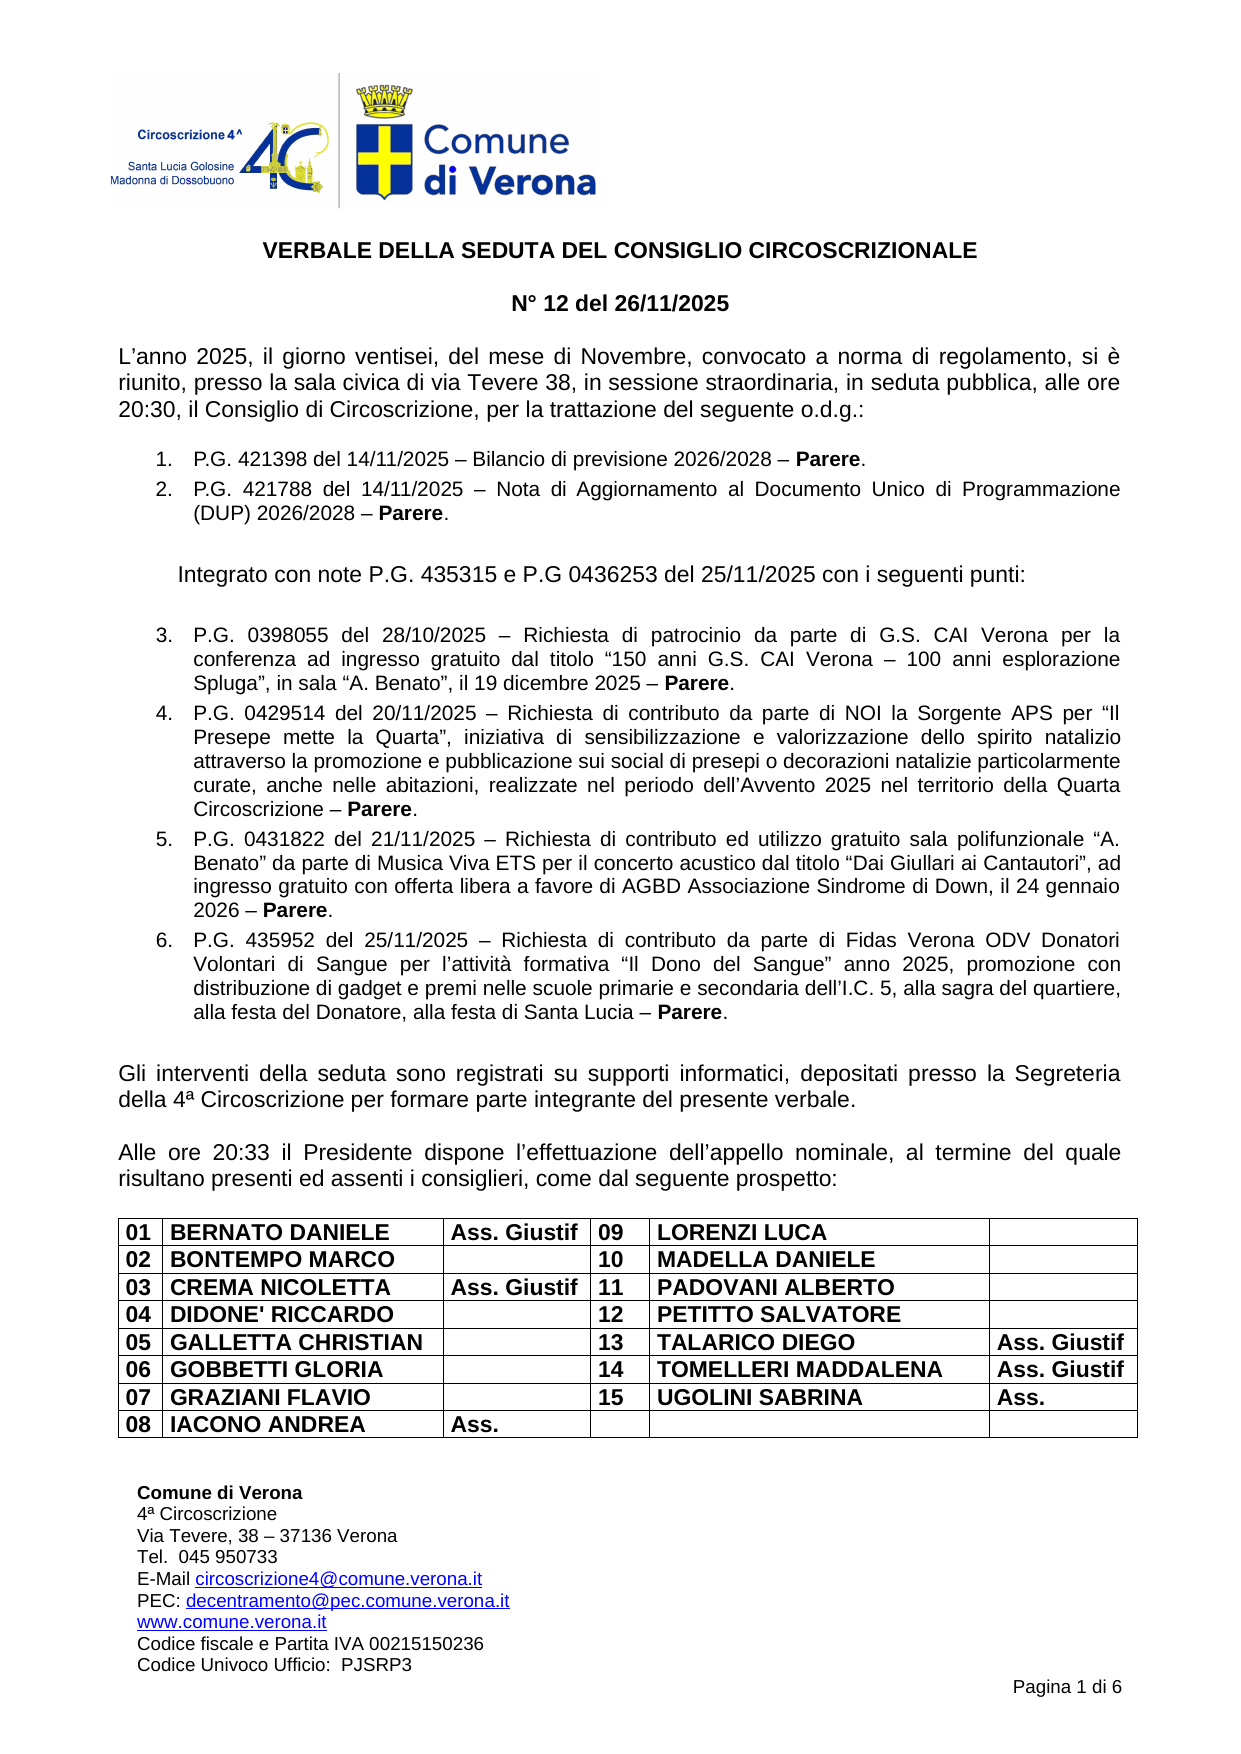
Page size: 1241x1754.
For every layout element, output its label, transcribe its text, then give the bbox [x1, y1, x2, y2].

text Integrato con note P.G. 435315 e P.G 0436253 del 25/11/2025 con i seguenti punti: [118, 561, 1122, 587]
table_cell [650, 1411, 989, 1437]
text Gli interventi della seduta sono registrati su supporti informatici, depositati presso la Segreteria della 4ª Circoscrizione per formare parte integrante del presente verbale. [118, 1060, 1122, 1113]
table_cell DIDONE' RICCARDO [163, 1301, 443, 1328]
table_cell 02 [119, 1246, 162, 1273]
table_cell [990, 1301, 1137, 1328]
table_header LORENZI LUCA [650, 1219, 989, 1245]
table_cell [444, 1329, 590, 1355]
table_cell 06 [119, 1356, 162, 1382]
table_cell BONTEMPO MARCO [163, 1246, 443, 1273]
table_cell 05 [119, 1329, 162, 1355]
table_cell [990, 1274, 1137, 1300]
table_cell 04 [119, 1301, 162, 1328]
table_header 09 [591, 1219, 649, 1245]
table_header Ass. Giustif [444, 1219, 590, 1245]
table_cell 14 [591, 1356, 649, 1382]
table_cell [444, 1246, 590, 1273]
list P.G. 0429514 del 20/11/2025 – Richiesta di contributo da parte di NOI la Sorgente APS per “Il Presepe mette la Quarta”, iniziativa di sensibilizzazione e valorizzazione dello spirito natalizio attraverso la promozione e pubblicazione sui social di presepi o decorazioni natalizie particolarmente curate, anche nelle abitazioni, realizzate nel periodo dell’Avvento 2025 nel territorio della Quarta Circoscrizione – Parere. [156, 701, 1122, 821]
table_cell IACONO ANDREA [163, 1411, 443, 1437]
table_cell [591, 1411, 649, 1437]
list P.G. 0398055 del 28/10/2025 – Richiesta di patrocinio da parte di G.S. CAI Verona per la conferenza ad ingresso gratuito dal titolo “150 anni G.S. CAI Verona – 100 anni esplorazione Spluga”, in sala “A. Benato”, il 19 dicembre 2025 – Parere. [156, 623, 1122, 695]
text Alle ore 20:33 il Presidente dispone l’effettuazione dell’appello nominale, al termine del quale risultano presenti ed assenti i consiglieri, come dal seguente prospetto: [118, 1139, 1122, 1192]
table_cell Ass. Giustif [990, 1356, 1137, 1382]
table_cell 08 [119, 1411, 162, 1437]
table_cell GALLETTA CHRISTIAN [163, 1329, 443, 1355]
list P.G. 421398 del 14/11/2025 – Bilancio di previsione 2026/2028 – Parere. [155, 447, 1122, 471]
table_cell Ass. [444, 1411, 590, 1437]
text L’anno 2025, il giorno ventisei, del mese di Novembre, convocato a norma di regolamento, si è riunito, presso la sala civica di via Tevere 38, in sessione straordinaria, in seduta pubblica, alle ore 20:30, il Consiglio di Circoscrizione, per la trattazione del seguente o.d.g.: [118, 343, 1122, 422]
table_cell 15 [591, 1384, 649, 1410]
list P.G. 421788 del 14/11/2025 – Nota di Aggiornamento al Documento Unico di Programmazione (DUP) 2026/2028 – Parere. [155, 477, 1122, 525]
table_cell 07 [119, 1384, 162, 1410]
subtitle VERBALE DELLA SEDUTA DEL CONSIGLIO CIRCOSCRIZIONALE [118, 237, 1122, 264]
table_cell 10 [591, 1246, 649, 1273]
subtitle N° 12 del 26/11/2025 [118, 290, 1122, 317]
table_cell 03 [119, 1274, 162, 1300]
table_cell GOBBETTI GLORIA [163, 1356, 443, 1382]
table_cell [444, 1301, 590, 1328]
table_cell PADOVANI ALBERTO [650, 1274, 989, 1300]
table_cell TALARICO DIEGO [650, 1329, 989, 1355]
table_cell TOMELLERI MADDALENA [650, 1356, 989, 1382]
table_cell [990, 1411, 1137, 1437]
table_header [990, 1219, 1137, 1245]
table_cell GRAZIANI FLAVIO [163, 1384, 443, 1410]
table_cell UGOLINI SABRINA [650, 1384, 989, 1410]
table_cell Ass. [990, 1384, 1137, 1410]
table_cell Ass. Giustif [444, 1274, 590, 1300]
list P.G. 435952 del 25/11/2025 – Richiesta di contributo da parte di Fidas Verona ODV Donatori Volontari di Sangue per l’attività formativa “Il Dono del Sangue” anno 2025, promozione con distribuzione di gadget e premi nelle scuole primarie e secondaria dell’I.C. 5, alla sagra del quartiere, alla festa del Donatore, alla festa di Santa Lucia – Parere. [156, 928, 1122, 1024]
table_cell MADELLA DANIELE [650, 1246, 989, 1273]
table_cell Ass. Giustif [990, 1329, 1137, 1355]
table_cell 11 [591, 1274, 649, 1300]
table_cell PETITTO SALVATORE [650, 1301, 989, 1328]
table_cell [444, 1384, 590, 1410]
list P.G. 0431822 del 21/11/2025 – Richiesta di contributo ed utilizzo gratuito sala polifunzionale “A. Benato” da parte di Musica Viva ETS per il concerto acustico dal titolo “Dai Giullari ai Cantautori”, ad ingresso gratuito con offerta libera a favore di AGBD Associazione Sindrome di Down, il 24 gennaio 2026 – Parere. [156, 826, 1122, 922]
table_header 01 [119, 1219, 162, 1245]
table_header BERNATO DANIELE [163, 1219, 443, 1245]
table_cell [990, 1246, 1137, 1273]
table_cell 12 [591, 1301, 649, 1328]
table_cell [444, 1356, 590, 1382]
table_cell 13 [591, 1329, 649, 1355]
table_cell CREMA NICOLETTA [163, 1274, 443, 1300]
